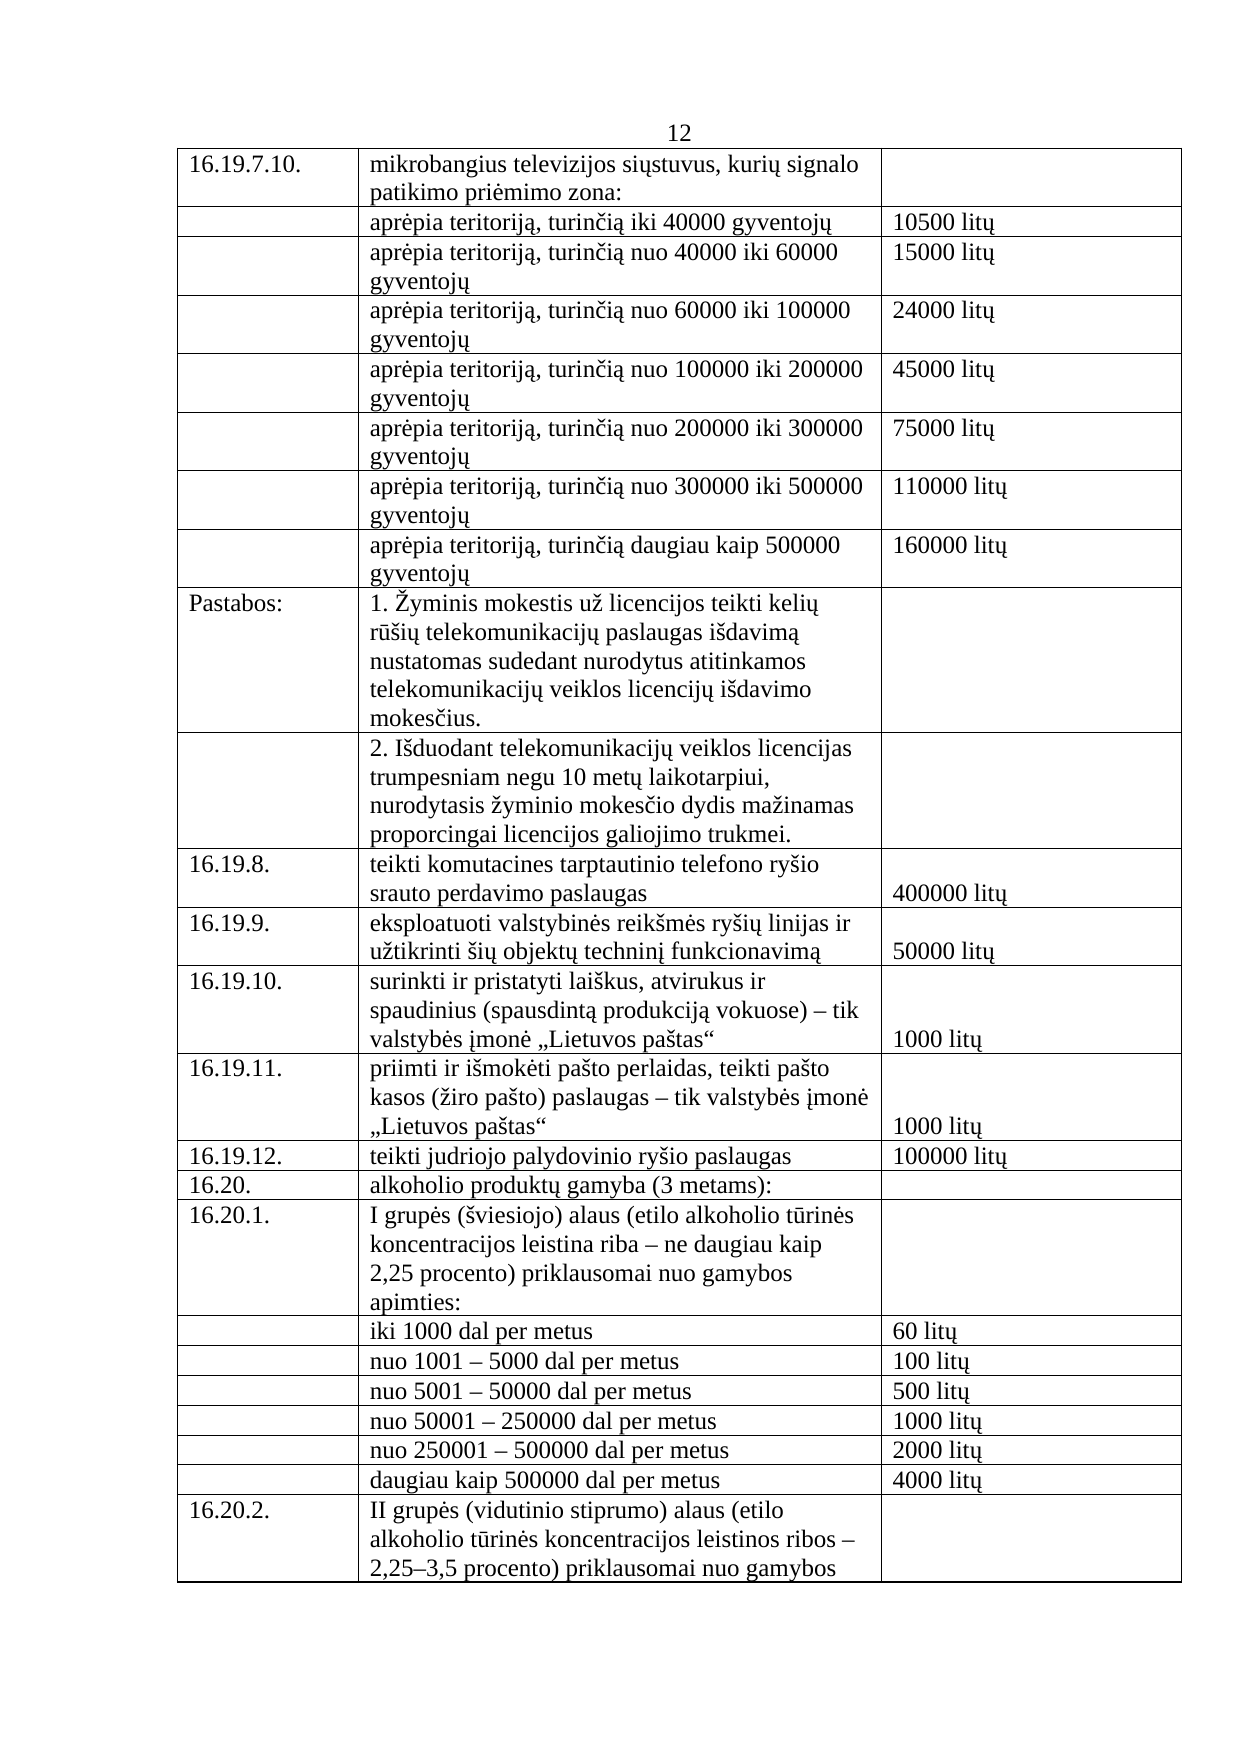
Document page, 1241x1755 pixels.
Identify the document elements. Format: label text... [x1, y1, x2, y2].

table_cell 16.19.9. [178, 908, 358, 965]
table_cell [178, 1316, 358, 1345]
table_cell eksploatuoti valstybinės reikšmės ryšių linijas ir užtikrinti šių objektų techninį funkcionavimą [359, 908, 881, 965]
table_cell teikti komutacines tarptautinio telefono ryšio srauto perdavimo paslaugas [359, 849, 881, 907]
table_cell priimti ir išmokėti pašto perlaidas, teikti pašto kasos (žiro pašto) paslaugas – tik valstybės įmonė „Lietuvos paštas“ [359, 1054, 881, 1140]
table_cell 10500 litų [882, 207, 1181, 236]
table_cell [178, 354, 358, 412]
table_cell aprėpia teritoriją, turinčią daugiau kaip 500000 gyventojų [359, 530, 881, 587]
table_cell 160000 litų [882, 530, 1181, 587]
table_cell [178, 1406, 358, 1434]
table_cell [178, 1436, 358, 1464]
table_cell 400000 litų [882, 849, 1181, 907]
table_cell [882, 1495, 1181, 1581]
table_cell [178, 1376, 358, 1405]
table_cell 16.19.12. [178, 1141, 358, 1169]
table_cell Pastabos: [178, 588, 358, 732]
table_cell mikrobangius televizijos siųstuvus, kurių signalo patikimo priėmimo zona: [359, 149, 881, 206]
table_cell 110000 litų [882, 471, 1181, 529]
table_cell I grupės (šviesiojo) alaus (etilo alkoholio tūrinės koncentracijos leistina riba – ne daugiau kaip 2,25 procento) priklausomai nuo gamybos apimties: [359, 1200, 881, 1315]
table_cell aprėpia teritoriją, turinčią nuo 300000 iki 500000 gyventojų [359, 471, 881, 529]
table_cell [178, 530, 358, 587]
table_cell 4000 litų [882, 1465, 1181, 1494]
table_cell [178, 1465, 358, 1494]
table_cell 2000 litų [882, 1436, 1181, 1464]
table_cell [882, 588, 1181, 732]
table_cell nuo 50001 – 250000 dal per metus [359, 1406, 881, 1434]
table_cell 45000 litų [882, 354, 1181, 412]
table_cell 16.19.11. [178, 1054, 358, 1140]
table_cell [882, 1200, 1181, 1315]
table_cell [882, 1171, 1181, 1199]
table_cell [178, 413, 358, 470]
table_cell 50000 litų [882, 908, 1181, 965]
table_cell aprėpia teritoriją, turinčią nuo 200000 iki 300000 gyventojų [359, 413, 881, 470]
table_cell nuo 250001 – 500000 dal per metus [359, 1436, 881, 1464]
table_cell 75000 litų [882, 413, 1181, 470]
table_cell aprėpia teritoriją, turinčią iki 40000 gyventojų [359, 207, 881, 236]
table_cell alkoholio produktų gamyba (3 metams): [359, 1171, 881, 1199]
table_cell iki 1000 dal per metus [359, 1316, 881, 1345]
table_cell daugiau kaip 500000 dal per metus [359, 1465, 881, 1494]
table_cell 2. Išduodant telekomunikacijų veiklos licencijas trumpesniam negu 10 metų laikotarpiui, nurodytasis žyminio mokesčio dydis mažinamas proporcingai licencijos galiojimo trukmei. [359, 733, 881, 848]
table_cell 15000 litų [882, 237, 1181, 294]
table_cell 16.20.2. [178, 1495, 358, 1581]
table_cell [178, 733, 358, 848]
table_cell [178, 296, 358, 353]
table_cell 16.19.8. [178, 849, 358, 907]
table_cell aprėpia teritoriją, turinčią nuo 40000 iki 60000 gyventojų [359, 237, 881, 294]
table_cell aprėpia teritoriją, turinčią nuo 100000 iki 200000 gyventojų [359, 354, 881, 412]
table_cell II grupės (vidutinio stiprumo) alaus (etilo alkoholio tūrinės koncentracijos leistinos ribos – 2,25–3,5 procento) priklausomai nuo gamybos [359, 1495, 881, 1581]
table_cell 500 litų [882, 1376, 1181, 1405]
table_cell [178, 207, 358, 236]
table_cell 60 litų [882, 1316, 1181, 1345]
table_cell 16.19.7.10. [178, 149, 358, 206]
table_cell 16.20. [178, 1171, 358, 1199]
table_cell aprėpia teritoriją, turinčią nuo 60000 iki 100000 gyventojų [359, 296, 881, 353]
table_cell [178, 237, 358, 294]
table_cell teikti judriojo palydovinio ryšio paslaugas [359, 1141, 881, 1169]
table_cell 100000 litų [882, 1141, 1181, 1169]
table_cell surinkti ir pristatyti laiškus, atvirukus ir spaudinius (spausdintą produkciją vokuose) – tik valstybės įmonė „Lietuvos paštas“ [359, 966, 881, 1052]
table_cell nuo 5001 – 50000 dal per metus [359, 1376, 881, 1405]
table_cell 24000 litų [882, 296, 1181, 353]
table_cell 1. Žyminis mokestis už licencijos teikti kelių rūšių telekomunikacijų paslaugas išdavimą nustatomas sudedant nurodytus atitinkamos telekomunikacijų veiklos licencijų išdavimo mokesčius. [359, 588, 881, 732]
table_cell [882, 149, 1181, 206]
table_cell 1000 litų [882, 1054, 1181, 1140]
table_cell [178, 1346, 358, 1375]
table_cell 16.19.10. [178, 966, 358, 1052]
table_cell 1000 litų [882, 966, 1181, 1052]
table_cell 100 litų [882, 1346, 1181, 1375]
table_cell 16.20.1. [178, 1200, 358, 1315]
table_cell [178, 471, 358, 529]
table_cell 1000 litų [882, 1406, 1181, 1434]
table_cell [882, 733, 1181, 848]
table_cell nuo 1001 – 5000 dal per metus [359, 1346, 881, 1375]
